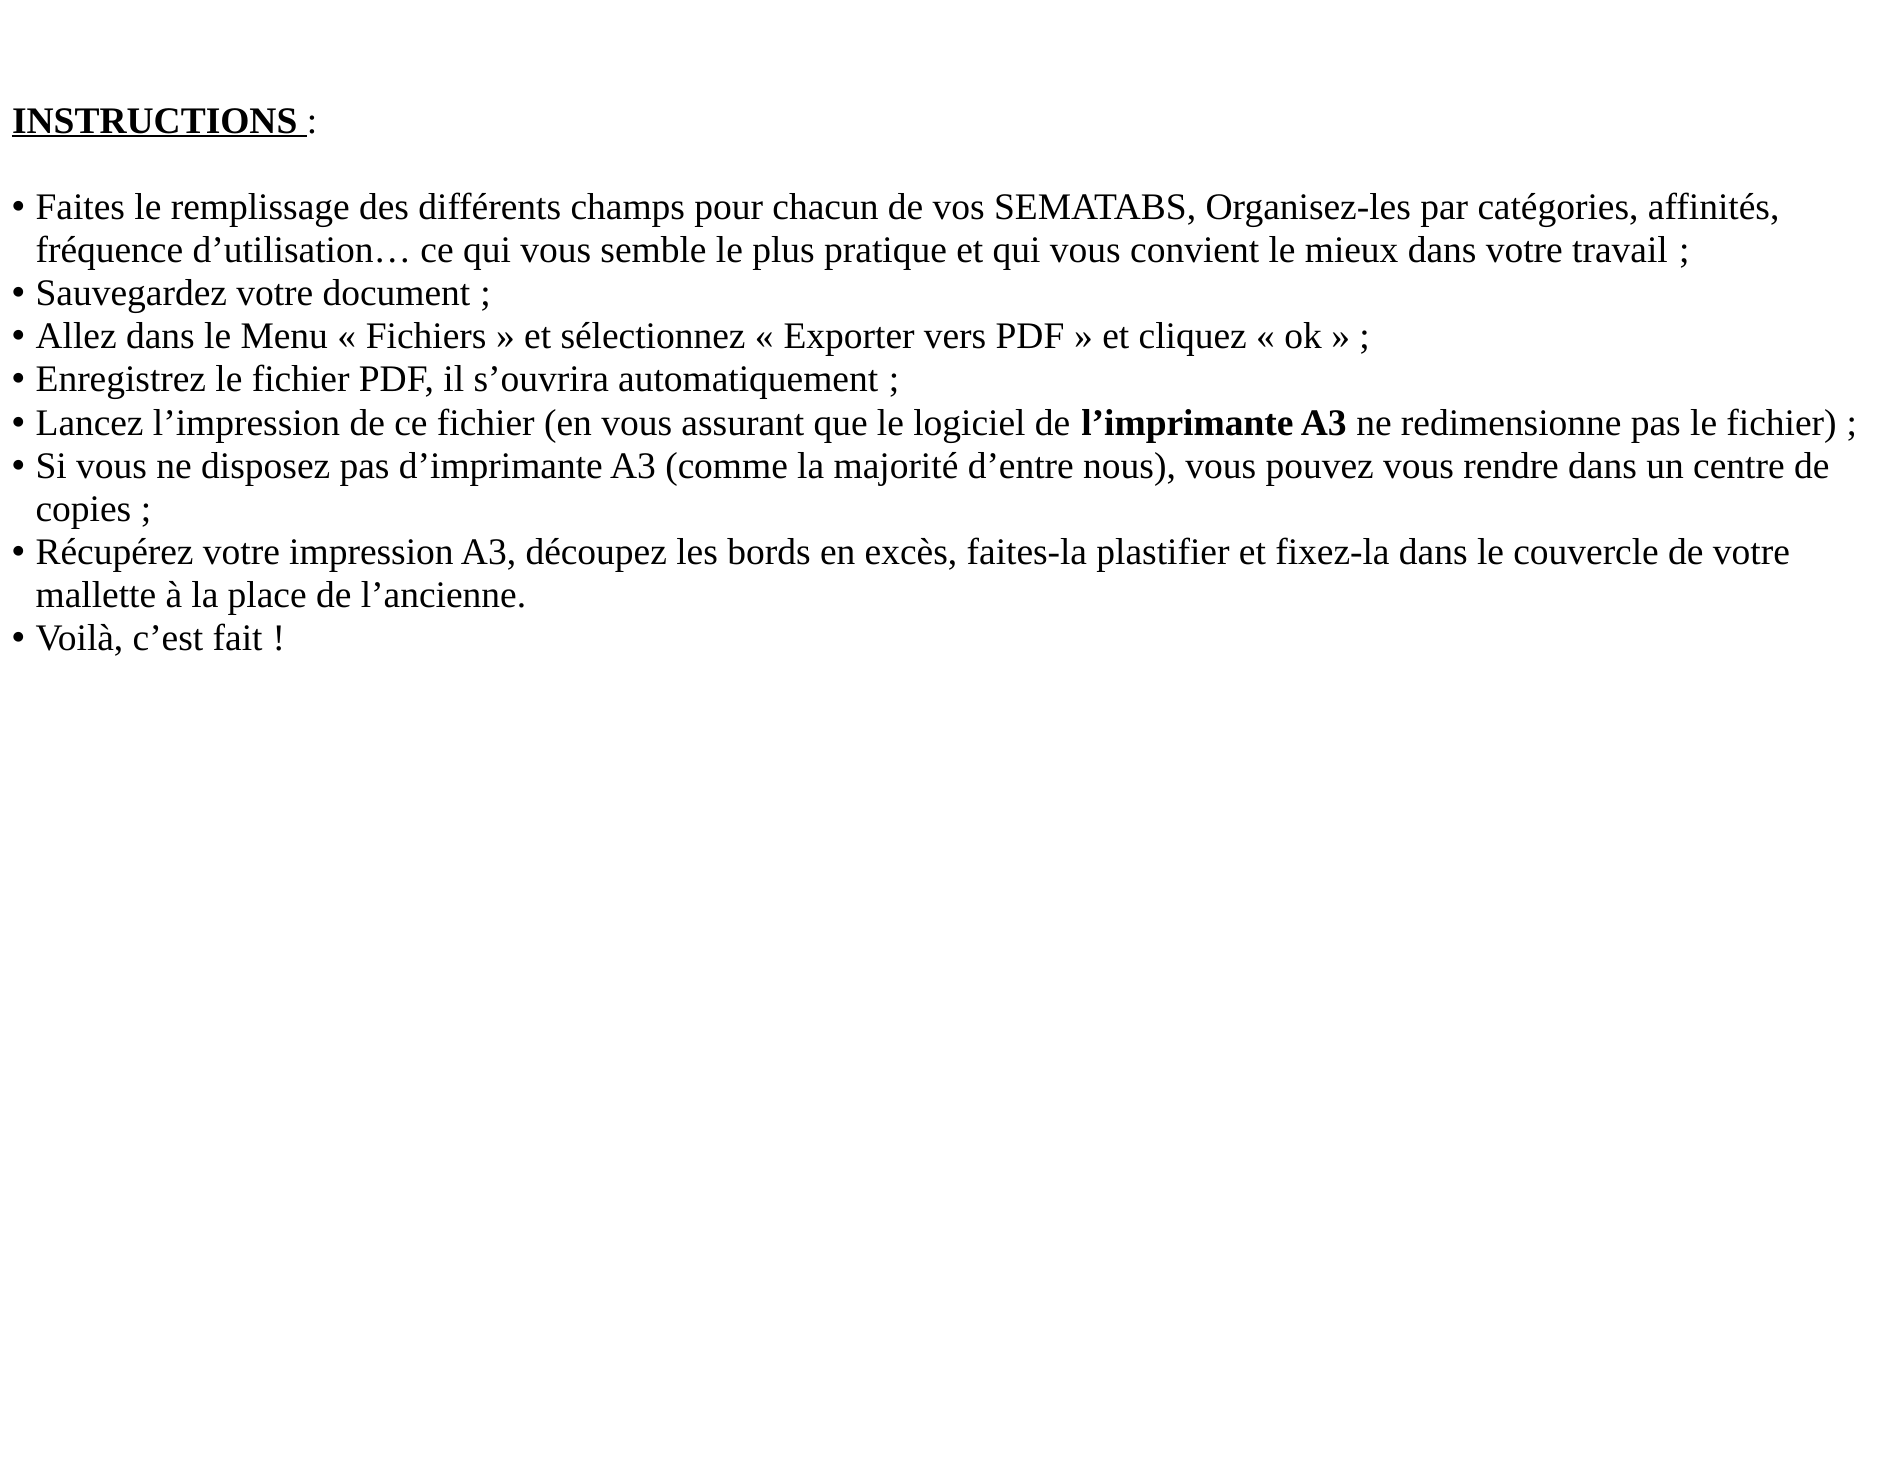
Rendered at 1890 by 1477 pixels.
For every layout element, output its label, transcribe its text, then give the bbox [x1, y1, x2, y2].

list Si vous ne disposez pas d’imprimante A3 (comme la majorité d’entre nous), vous pouvez vous rendre dans un centre de copies ; [12, 443, 1878, 529]
list Faites le remplissage des différents champs pour chacun de vos SEMATABS, Organisez-les par catégories, affinités, fréquence d’utilisation… ce qui vous semble le plus pratique et qui vous convient le mieux dans votre travail ; [12, 184, 1878, 271]
list Allez dans le Menu « Fichiers » et sélectionnez « Exporter vers PDF » et cliquez « ok » ; [12, 314, 1878, 357]
text INSTRUCTIONS : [12, 98, 1878, 141]
list Enregistrez le fichier PDF, il s’ouvrira automatiquement ; [12, 357, 1878, 400]
list Voilà, c’est fait ! [12, 616, 1878, 659]
list Lancez l’impression de ce fichier (en vous assurant que le logiciel de l’imprimante A3 ne redimensionne pas le fichier) ; [12, 400, 1878, 443]
list Sauvegardez votre document ; [12, 271, 1878, 314]
list Récupérez votre impression A3, découpez les bords en excès, faites-la plastifier et fixez-la dans le couvercle de votre mallette à la place de l’ancienne. [12, 529, 1878, 616]
